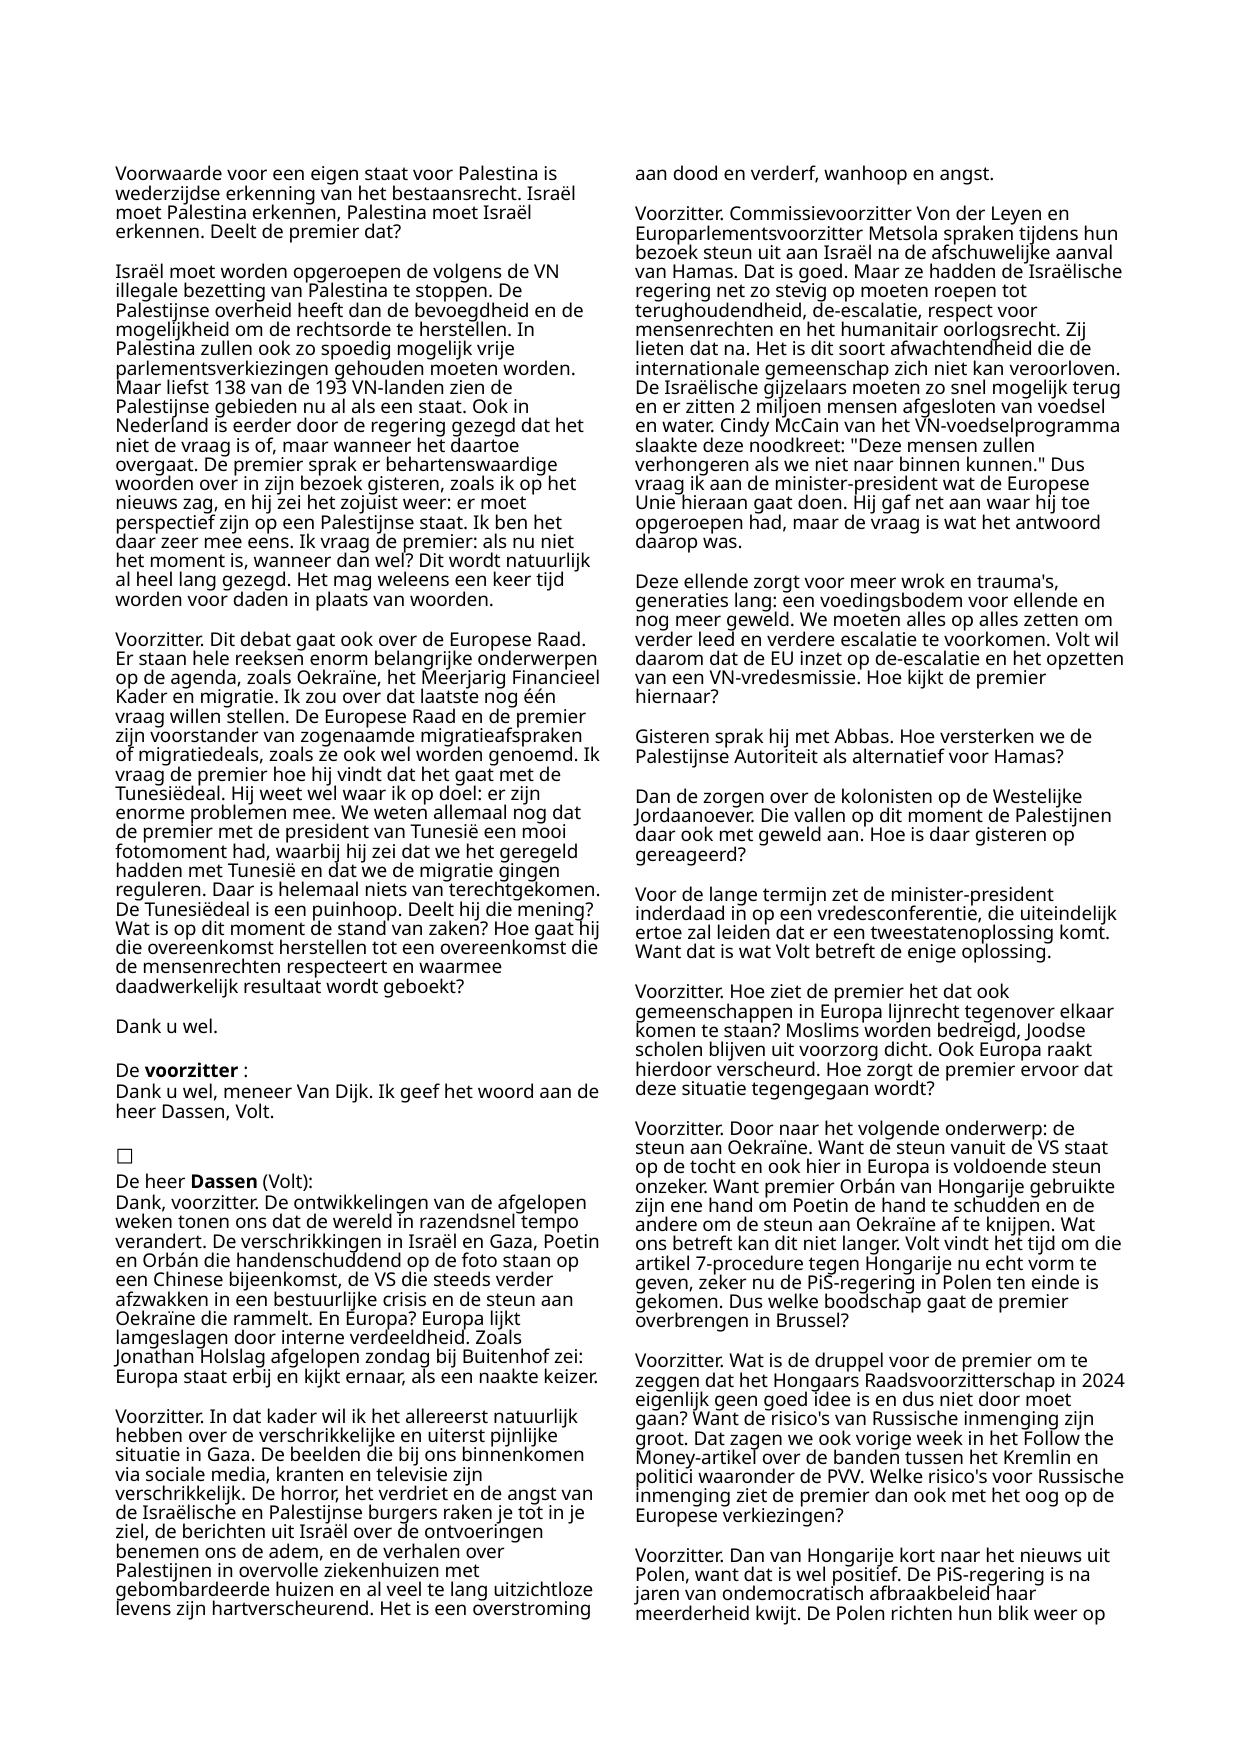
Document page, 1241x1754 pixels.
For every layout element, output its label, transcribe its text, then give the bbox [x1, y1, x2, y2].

text Voorzitter. In dat kader wil ik het allereerst natuurlijk hebben over de verschrikkelijke en uiterst pijnlijke situatie in Gaza. De beelden die bij ons binnenkomen via sociale media, kranten en televisie zijn verschrikkelijk. De horror, het verdriet en de angst van de Israëlische en Palestijnse burgers raken je tot in je ziel, de berichten uit Israël over de ontvoeringen benemen ons de adem, en de verhalen over Palestijnen in overvolle ziekenhuizen met gebombardeerde huizen en al veel te lang uitzichtloze levens zijn hartverscheurend. Het is een overstroming [115, 1408, 605, 1620]
text Voorzitter. Dan van Hongarije kort naar het nieuws uit Polen, want dat is wel positief. De PiS-regering is na jaren van ondemocratisch afbraakbeleid haar meerderheid kwijt. De Polen richten hun blik weer op [635, 1547, 1125, 1624]
text Dank u wel. [115, 1018, 605, 1037]
text Voorwaarde voor een eigen staat voor Palestina is wederzijdse erkenning van het bestaansrecht. Israël moet Palestina erkennen, Palestina moet Israël erkennen. Deelt de premier dat? [115, 165, 605, 242]
text Dank, voorzitter. De ontwikkelingen van de afgelopen weken tonen ons dat de wereld in razendsnel tempo verandert. De verschrikkingen in Israël en Gaza, Poetin en Orbán die handenschuddend op de foto staan op een Chinese bijeenkomst, de VS die steeds verder afzwakken in een bestuurlijke crisis en de steun aan Oekraïne die rammelt. En Europa? Europa lijkt lamgeslagen door interne verdeeldheid. Zoals Jonathan Holslag afgelopen zondag bij Buitenhof zei: Europa staat erbij en kijkt ernaar, als een naakte keizer. [115, 1194, 605, 1387]
text aan dood en verderf, wanhoop en angst. [635, 165, 1125, 184]
text Israël moet worden opgeroepen de volgens de VN illegale bezetting van Palestina te stoppen. De Palestijnse overheid heeft dan de bevoegdheid en de mogelijkheid om de rechtsorde te herstellen. In Palestina zullen ook zo spoedig mogelijk vrije parlementsverkiezingen gehouden moeten worden. Maar liefst 138 van de 193 VN-landen zien de Palestijnse gebieden nu al als een staat. Ook in Nederland is eerder door de regering gezegd dat het niet de vraag is of, maar wanneer het daartoe overgaat. De premier sprak er behartenswaardige woorden over in zijn bezoek gisteren, zoals ik op het nieuws zag, en hij zei het zojuist weer: er moet perspectief zijn op een Palestijnse staat. Ik ben het daar zeer mee eens. Ik vraag de premier: als nu niet het moment is, wanneer dan wel? Dit wordt natuurlijk al heel lang gezegd. Het mag weleens een keer tijd worden voor daden in plaats van woorden. [115, 263, 605, 610]
text Voor de lange termijn zet de minister-president inderdaad in op een vredesconferentie, die uiteindelijk ertoe zal leiden dat er een tweestatenoplossing komt. Want dat is wat Volt betreft de enige oplossing. [635, 886, 1125, 963]
text Gisteren sprak hij met Abbas. Hoe versterken we de Palestijnse Autoriteit als alternatief voor Hamas? [635, 728, 1125, 767]
text Voorzitter. Dit debat gaat ook over de Europese Raad. Er staan hele reeksen enorm belangrijke onderwerpen op de agenda, zoals Oekraïne, het Meerjarig Financieel Kader en migratie. Ik zou over dat laatste nog één vraag willen stellen. De Europese Raad en de premier zijn voorstander van zogenaamde migratieafspraken of migratiedeals, zoals ze ook wel worden genoemd. Ik vraag de premier hoe hij vindt dat het gaat met de Tunesiëdeal. Hij weet wel waar ik op doel: er zijn enorme problemen mee. We weten allemaal nog dat de premier met de president van Tunesië een mooi fotomoment had, waarbij hij zei dat we het geregeld hadden met Tunesië en dat we de migratie gingen reguleren. Daar is helemaal niets van terechtgekomen. De Tunesiëdeal is een puinhoop. Deelt hij die mening? Wat is op dit moment de stand van zaken? Hoe gaat hij die overeenkomst herstellen tot een overeenkomst die de mensenrechten respecteert en waarmee daadwerkelijk resultaat wordt geboekt? [115, 631, 605, 997]
text Voorzitter. Door naar het volgende onderwerp: de steun aan Oekraïne. Want de steun vanuit de VS staat op de tocht en ook hier in Europa is voldoende steun onzeker. Want premier Orbán van Hongarije gebruikte zijn ene hand om Poetin de hand te schudden en de andere om de steun aan Oekraïne af te knijpen. Wat ons betreft kan dit niet langer. Volt vindt het tijd om die artikel 7-procedure tegen Hongarije nu echt vorm te geven, zeker nu de PiS-regering in Polen ten einde is gekomen. Dus welke boodschap gaat de premier overbrengen in Brussel? [635, 1120, 1125, 1332]
text Voorzitter. Hoe ziet de premier het dat ook gemeenschappen in Europa lijnrecht tegenover elkaar komen te staan? Moslims worden bedreigd, Joodse scholen blijven uit voorzorg dicht. Ook Europa raakt hierdoor verscheurd. Hoe zorgt de premier ervoor dat deze situatie tegengegaan wordt? [635, 983, 1125, 1099]
text De heer Dassen (Volt): [115, 1168, 605, 1194]
text De voorzitter : [115, 1058, 605, 1083]
text Dan de zorgen over de kolonisten op de Westelijke Jordaanoever. Die vallen op dit moment de Palestijnen daar ook met geweld aan. Hoe is daar gisteren op gereageerd? [635, 788, 1125, 865]
text Voorzitter. Wat is de druppel voor de premier om te zeggen dat het Hongaars Raadsvoorzitterschap in 2024 eigenlijk geen goed idee is en dus niet door moet gaan? Want de risico's van Russische inmenging zijn groot. Dat zagen we ook vorige week in het Follow the Money-artikel over de banden tussen het Kremlin en politici waaronder de PVV. Welke risico's voor Russische inmenging ziet de premier dan ook met het oog op de Europese verkiezingen? [635, 1352, 1125, 1526]
text Voorzitter. Commissievoorzitter Von der Leyen en Europarlementsvoorzitter Metsola spraken tijdens hun bezoek steun uit aan Israël na de afschuwelijke aanval van Hamas. Dat is goed. Maar ze hadden de Israëlische regering net zo stevig op moeten roepen tot terughoudendheid, de-escalatie, respect voor mensenrechten en het humanitair oorlogsrecht. Zij lieten dat na. Het is dit soort afwachtendheid die de internationale gemeenschap zich niet kan veroorloven. De Israëlische gijzelaars moeten zo snel mogelijk terug en er zitten 2 miljoen mensen afgesloten van voedsel en water. Cindy McCain van het VN-voedselprogramma slaakte deze noodkreet: "Deze mensen zullen verhongeren als we niet naar binnen kunnen." Dus vraag ik aan de minister-president wat de Europese Unie hieraan gaat doen. Hij gaf net aan waar hij toe opgeroepen had, maar de vraag is wat het antwoord daarop was. [635, 205, 1125, 552]
text Deze ellende zorgt voor meer wrok en trauma's, generaties lang: een voedingsbodem voor ellende en nog meer geweld. We moeten alles op alles zetten om verder leed en verdere escalatie te voorkomen. Volt wil daarom dat de EU inzet op de-escalatie en het opzetten van een VN-vredesmissie. Hoe kijkt de premier hiernaar? [635, 573, 1125, 708]
text ⬜ [115, 1143, 605, 1168]
text Dank u wel, meneer Van Dijk. Ik geef het woord aan de heer Dassen, Volt. [115, 1083, 605, 1122]
